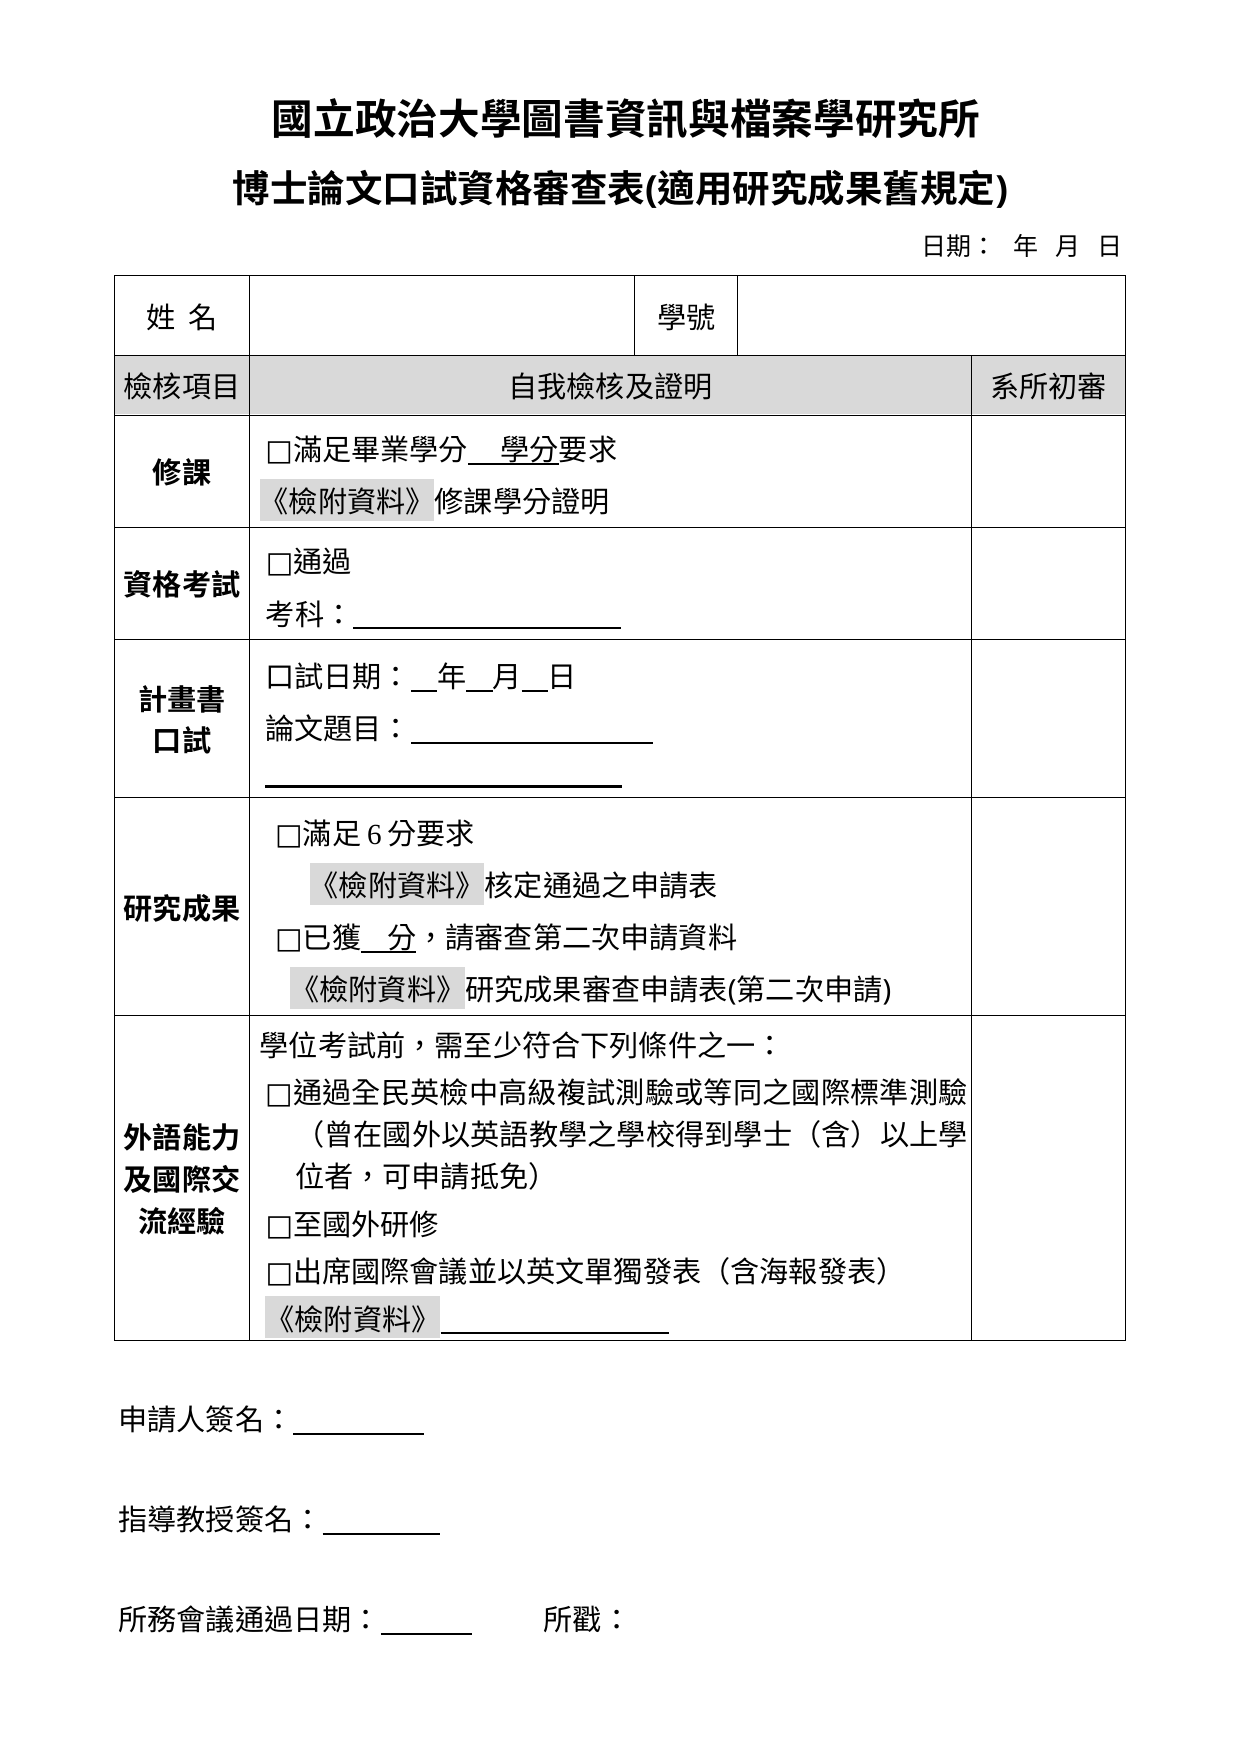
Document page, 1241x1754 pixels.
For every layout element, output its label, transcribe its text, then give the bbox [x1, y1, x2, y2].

table_cell 計畫書 口試 [115, 640, 249, 797]
text 國立政治大學圖書資訊與檔案學研究所 [118, 86, 1122, 147]
table_cell 檢核項目 [115, 356, 249, 414]
text 日期： 年 月 日 [118, 226, 1122, 262]
table_cell [972, 1016, 1125, 1339]
text 申請人簽名： [118, 1391, 1122, 1441]
table_header [250, 276, 634, 355]
table_cell □滿足6分要求 《檢附資料》核定通過之申請表 □已獲 分，請審查第二次申請資料 《檢附資料》研究成果審查申請表(第二次申請) [250, 798, 971, 1015]
table_cell [972, 528, 1125, 639]
table_cell [972, 416, 1125, 527]
table_cell 資格考試 [115, 528, 249, 639]
table_cell 口試日期： 年 月 日 論文題目： [250, 640, 971, 797]
table_cell 系所初審 [972, 356, 1125, 414]
text 博士論文口試資格審查表(適用研究成果舊規定) [118, 159, 1122, 214]
table_cell 自我檢核及證明 [250, 356, 971, 414]
text 指導教授簽名： [118, 1491, 1122, 1541]
text 所務會議通過日期： 所戳： [118, 1591, 1122, 1641]
table_cell 修課 [115, 416, 249, 527]
table_header 姓 名 [115, 276, 249, 355]
table_cell [972, 798, 1125, 1015]
table_header 學號 [635, 276, 737, 355]
table_cell 外語能力及國際交流經驗 [115, 1016, 249, 1339]
table_cell 學位考試前，需至少符合下列條件之一： □通過全民英檢中高級複試測驗或等同之國際標準測驗（曾在國外以英語教學之學校得到學士（含）以上學位者，可申請抵免） □至國外研修 □出席國際會議並以英文單獨發表（含海報發表） 《檢附資料》 [250, 1016, 971, 1339]
table_cell [972, 640, 1125, 797]
table_header [738, 276, 1125, 355]
table_cell 研究成果 [115, 798, 249, 1015]
table_cell □通過 考科： [250, 528, 971, 639]
table_cell □滿足畢業學分 學分要求 《檢附資料》修課學分證明 [250, 416, 971, 527]
